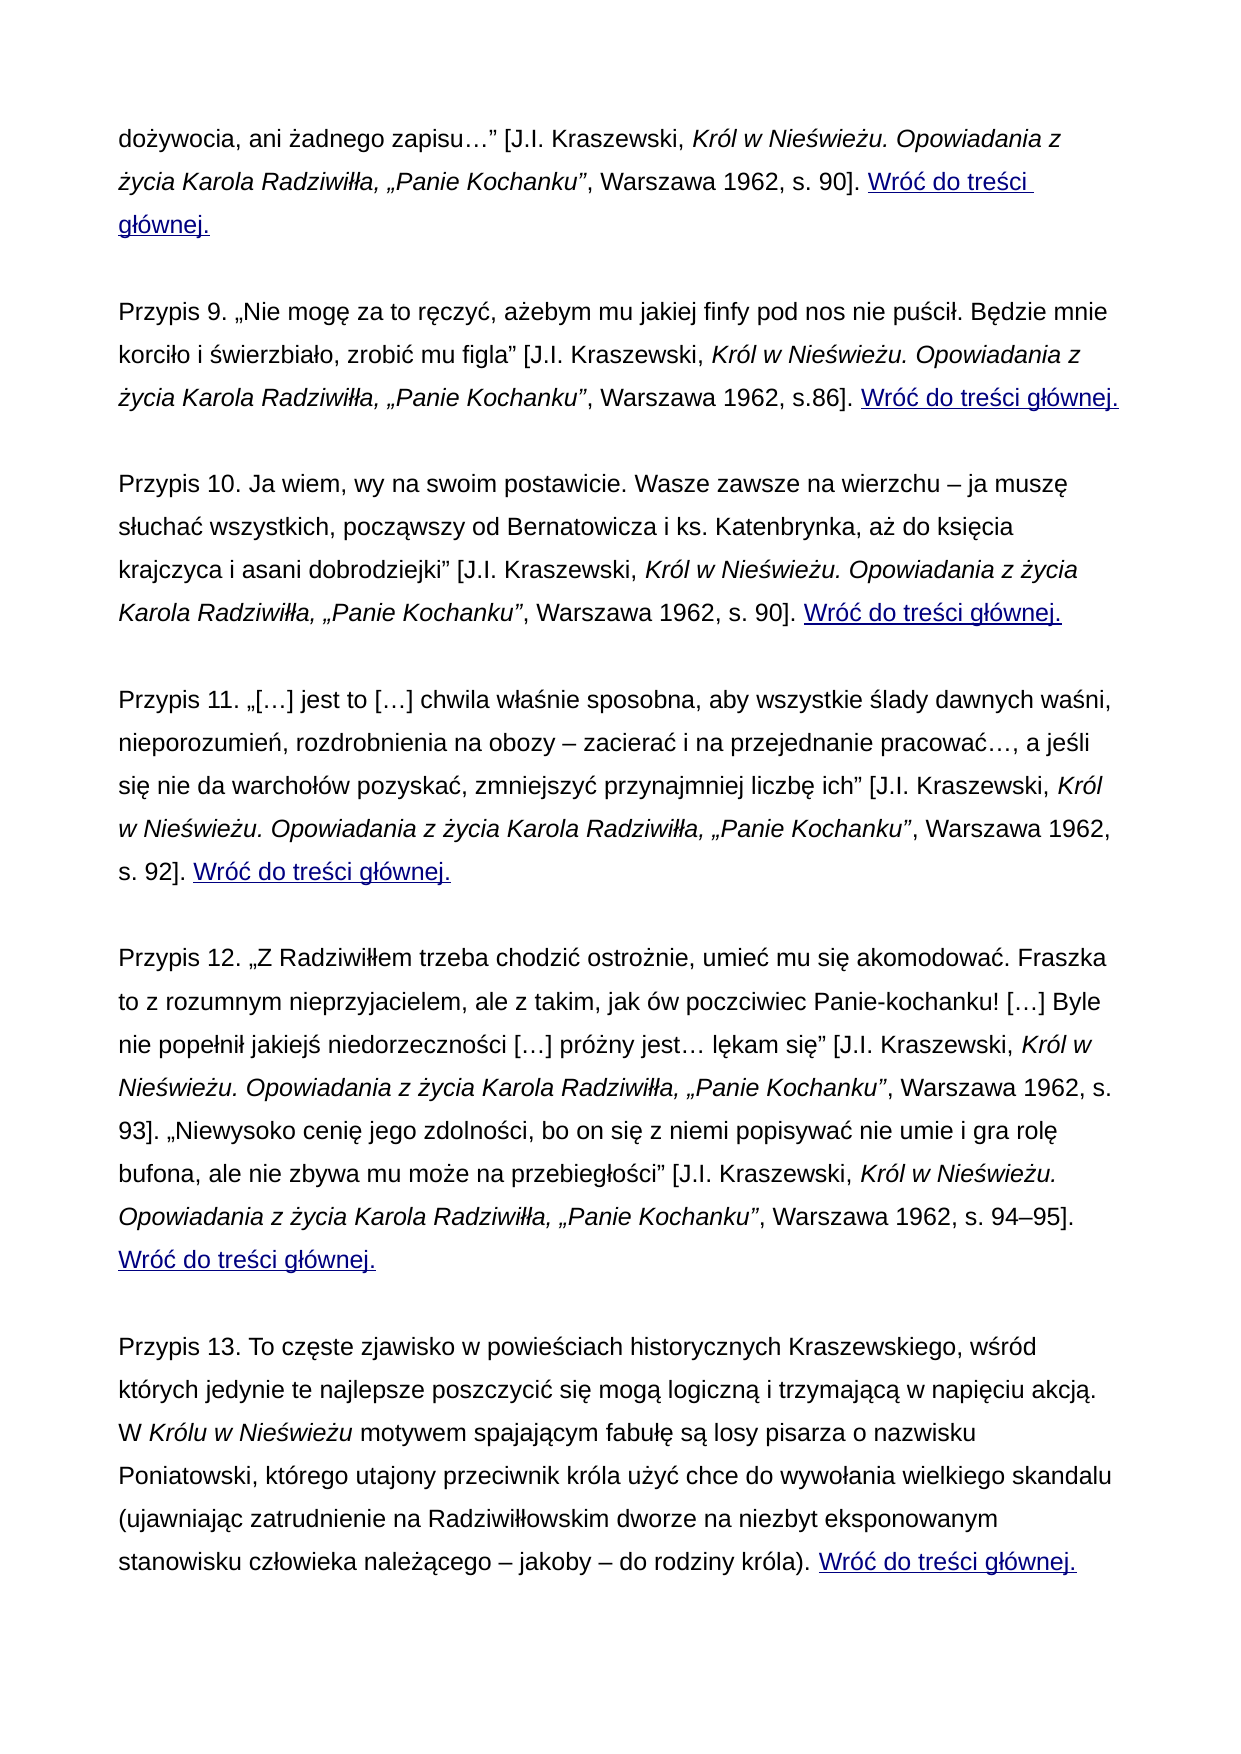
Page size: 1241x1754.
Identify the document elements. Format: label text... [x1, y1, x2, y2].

text Przypis 9. „Nie mogę za to ręczyć, ażebym mu jakiej finfy pod nos nie puścił. Będzie mnie korciło i świerzbiało, zrobić mu figla” [J.I. Kraszewski, Król w Nieświeżu. Opowiadania z życia Karola Radziwiłła, „Panie Kochanku”, Warszawa 1962, s.86]. Wróć do treści głównej. [118, 297, 1122, 412]
text Przypis 11. „[…] jest to […] chwila właśnie sposobna, aby wszystkie ślady dawnych waśni, nieporozumień, rozdrobnienia na obozy – zacierać i na przejednanie pracować…, a jeśli się nie da warchołów pozyskać, zmniejszyć przynajmniej liczbę ich” [J.I. Kraszewski, Król w Nieświeżu. Opowiadania z życia Karola Radziwiłła, „Panie Kochanku”, Warszawa 1962, s. 92]. Wróć do treści głównej. [118, 685, 1122, 886]
text Przypis 13. To częste zjawisko w powieściach historycznych Kraszewskiego, wśród których jedynie te najlepsze poszczycić się mogą logiczną i trzymającą w napięciu akcją. W Królu w Nieświeżu motywem spajającym fabułę są losy pisarza o nazwisku Poniatowski, którego utajony przeciwnik króla użyć chce do wywołania wielkiego skandalu (ujawniając zatrudnienie na Radziwiłłowskim dworze na niezbyt eksponowanym stanowisku człowieka należącego – jakoby – do rodziny króla). Wróć do treści głównej. [118, 1332, 1122, 1576]
text dożywocia, ani żadnego zapisu…” [J.I. Kraszewski, Król w Nieświeżu. Opowiadania z życia Karola Radziwiłła, „Panie Kochanku”, Warszawa 1962, s. 90]. Wróć do treści głównej. [118, 124, 1122, 239]
text Przypis 12. „Z Radziwiłłem trzeba chodzić ostrożnie, umieć mu się akomodować. Fraszka to z rozumnym nieprzyjacielem, ale z takim, jak ów poczciwiec Panie-kochanku! […] Byle nie popełnił jakiejś niedorzeczności […] próżny jest… lękam się” [J.I. Kraszewski, Król w Nieświeżu. Opowiadania z życia Karola Radziwiłła, „Panie Kochanku”, Warszawa 1962, s. 93]. „Niewysoko cenię jego zdolności, bo on się z niemi popisywać nie umie i gra rolę bufona, ale nie zbywa mu może na przebiegłości” [J.I. Kraszewski, Król w Nieświeżu. Opowiadania z życia Karola Radziwiłła, „Panie Kochanku”, Warszawa 1962, s. 94–95]. Wróć do treści głównej. [118, 943, 1122, 1274]
text Przypis 10. Ja wiem, wy na swoim postawicie. Wasze zawsze na wierzchu – ja muszę słuchać wszystkich, począwszy od Bernatowicza i ks. Katenbrynka, aż do księcia krajczyca i asani dobrodziejki” [J.I. Kraszewski, Król w Nieświeżu. Opowiadania z życia Karola Radziwiłła, „Panie Kochanku”, Warszawa 1962, s. 90]. Wróć do treści głównej. [118, 469, 1122, 627]
